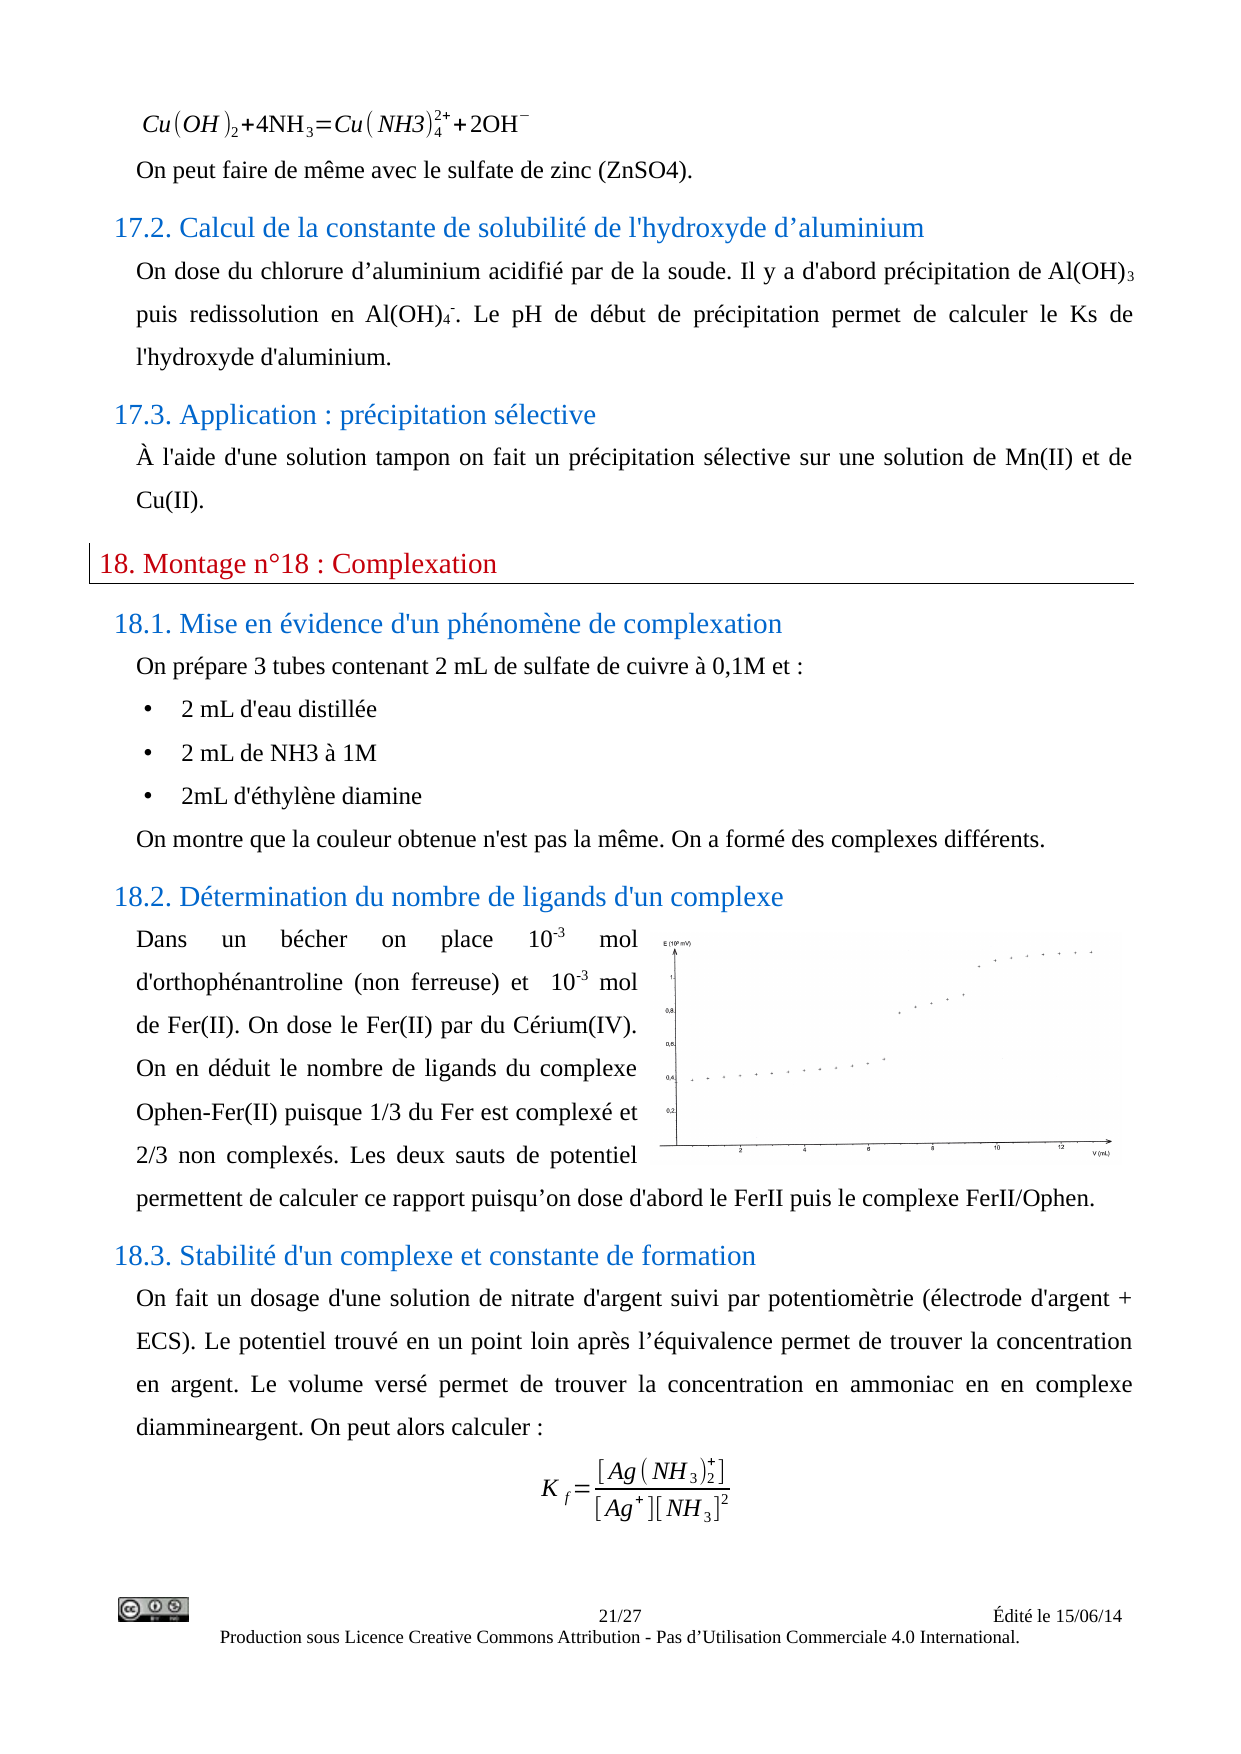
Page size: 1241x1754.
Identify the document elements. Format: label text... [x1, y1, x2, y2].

subtitle Mise en évidence d'un phénomène de complexation [106, 606, 1134, 640]
subtitle Application : précipitation sélective [106, 397, 1134, 430]
text On dose du chlorure d’aluminium acidifié par de la soude. Il y a d'abord précipitation de Al(OH)3 puis redissolution en Al(OH)4-. Le pH de début de précipitation permet de calculer le Ks de l'hydroxyde d'aluminium. [136, 256, 1134, 371]
text À l'aide d'une solution tampon on fait un précipitation sélective sur une solution de Mn(II) et de Cu(II). [136, 442, 1134, 514]
text On montre que la couleur obtenue n'est pas la même. On a formé des complexes différents. [136, 824, 1134, 853]
list 2mL d'éthylène diamine [144, 781, 1134, 809]
subtitle Stabilité d'un complexe et constante de formation [106, 1238, 1134, 1271]
text On prépare 3 tubes contenant 2 mL de sulfate de cuivre à 0,1M et : [136, 651, 1134, 680]
subtitle Montage n°18 : Complexation [90, 543, 1134, 583]
picture [118, 1597, 189, 1622]
text Lors de la première étape on forme le précipité. La deuxième étape montre que si on ajoute un excès de ligand (NH3) l'équilibre se déplace vers la droite (dissolution) selon le bilan : [136, 106, 1134, 141]
list 2 mL de NH3 à 1M [144, 738, 1134, 766]
subtitle Détermination du nombre de ligands d'un complexe [106, 879, 1134, 912]
picture [649, 932, 1123, 1165]
text On peut faire de même avec le sulfate de zinc (ZnSO4). [136, 156, 1134, 184]
text Dans un bécher on place 10-3 mol d'orthophénantroline (non ferreuse) et 10-3 mol de Fer(II). On dose le Fer(II) par du Cérium(IV). On en déduit le nombre de ligands du complexe Ophen-Fer(II) puisque 1/3 du Fer est complexé et 2/3 non complexés. Les deux sauts de potentiel permettent de calculer ce rapport puisqu’on dose d'abord le FerII puis le complexe FerII/Ophen. [136, 924, 1134, 1212]
list 2 mL d'eau distillée [144, 694, 1134, 723]
subtitle Calcul de la constante de solubilité de l'hydroxyde d’aluminium [106, 210, 1134, 244]
text On fait un dosage d'une solution de nitrate d'argent suivi par potentiomètrie (électrode d'argent + ECS). Le potentiel trouvé en un point loin après l’équivalence permet de trouver la concentration en argent. Le volume versé permet de trouver la concentration en ammoniac en en complexe diammineargent. On peut alors calculer : [136, 1283, 1134, 1441]
